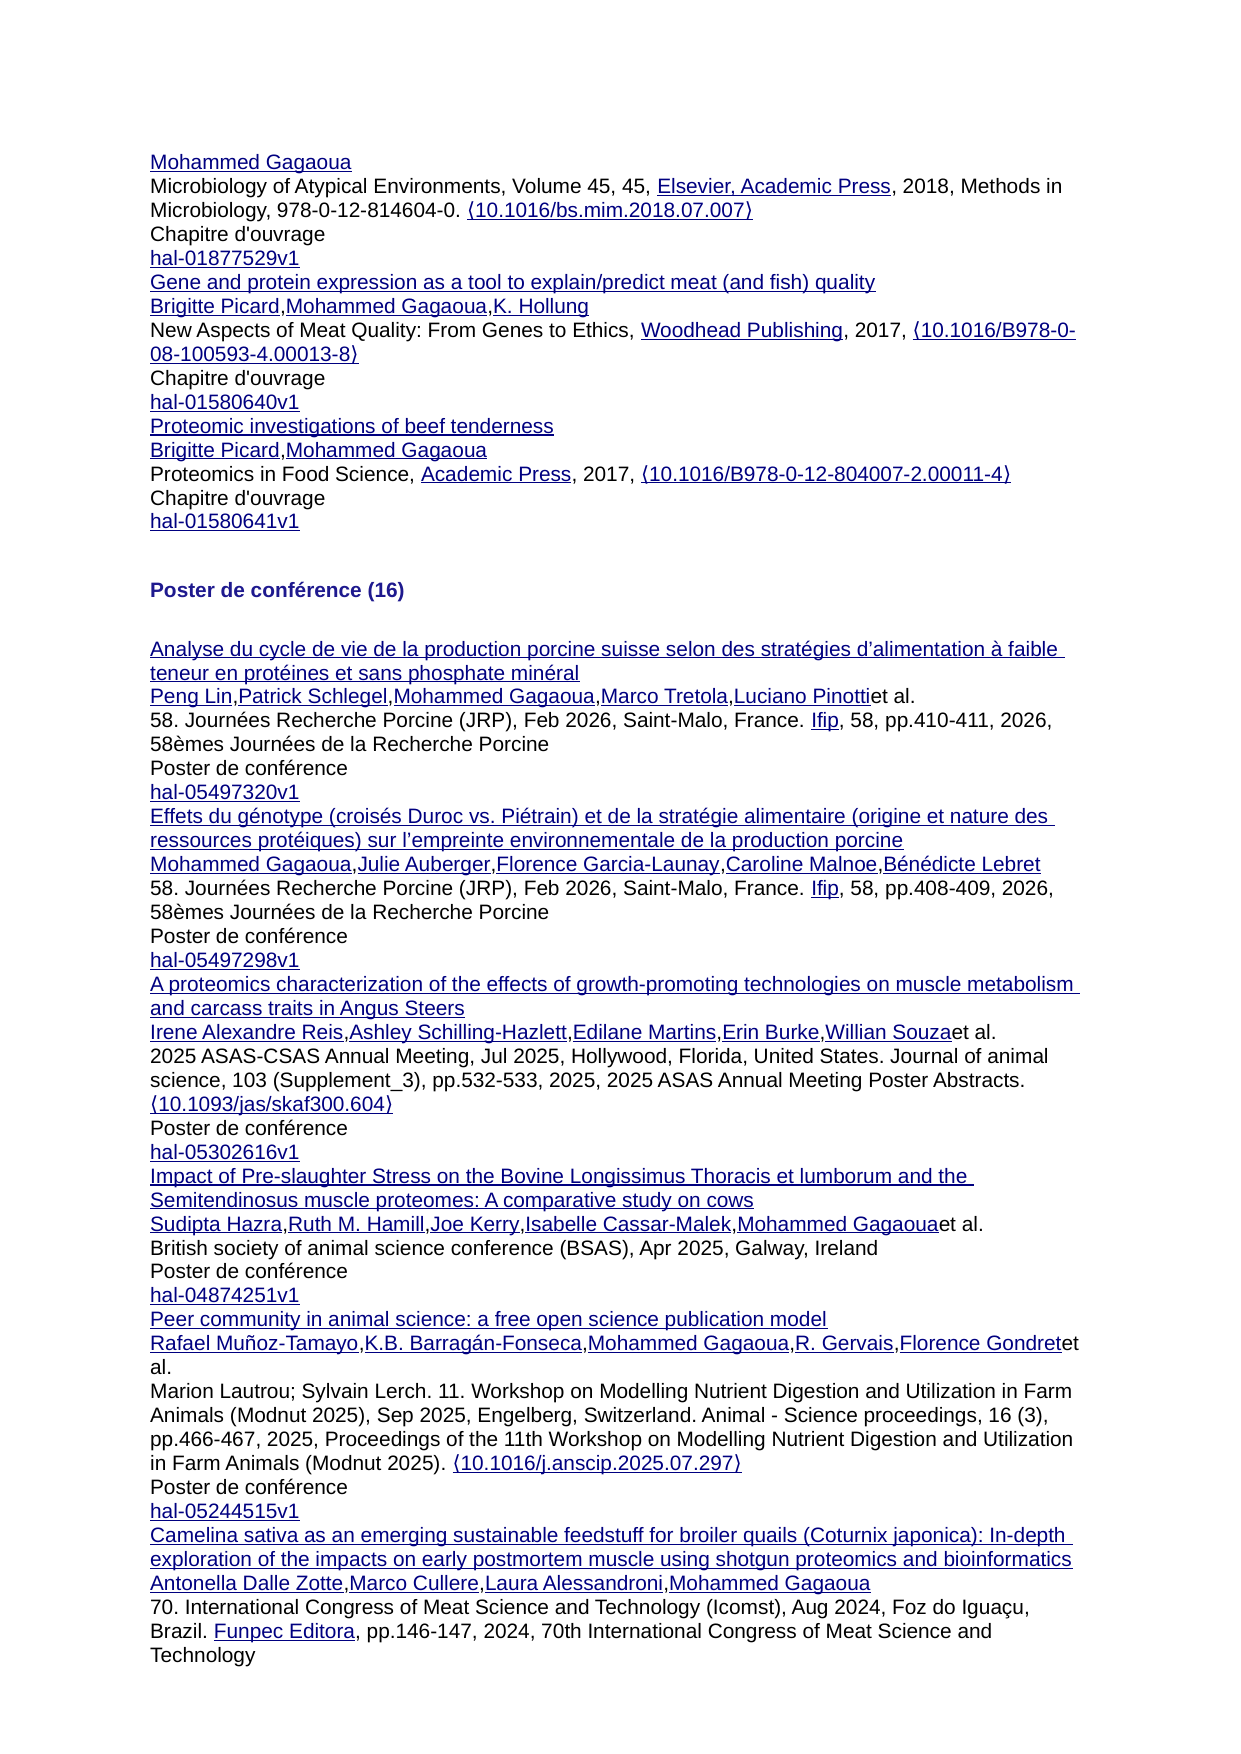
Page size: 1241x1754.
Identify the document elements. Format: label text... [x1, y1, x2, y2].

table_cell A proteomics characterization of the effects of growth-promoting technologies on muscle metabolism and carcass traits in Angus Steers Irene Alexandre Reis,Ashley Schilling-Hazlett,Edilane Martins,Erin Burke,Willian Souzaet al. 2025 ASAS-CSAS Annual Meeting, Jul 2025, Hollywood, Florida, United States. Journal of animal science, 103 (Supplement_3), pp.532-533, 2025, 2025 ASAS Annual Meeting Poster Abstracts. ⟨10.1093/jas/skaf300.604⟩ Poster de conférence hal-05302616v1 [150, 972, 1090, 1163]
table_header Analyse du cycle de vie de la production porcine suisse selon des stratégies d’alimentation à faible teneur en protéines et sans phosphate minéral Peng Lin,Patrick Schlegel,Mohammed Gagaoua,Marco Tretola,Luciano Pinottiet al. 58. Journées Recherche Porcine (JRP), Feb 2026, Saint-Malo, France. Ifip, 58, pp.410-411, 2026, 58èmes Journées de la Recherche Porcine Poster de conférence hal-05497320v1 [150, 636, 1090, 804]
table_cell Impact of Pre-slaughter Stress on the Bovine Longissimus Thoracis et lumborum and the Semitendinosus muscle proteomes: A comparative study on cows Sudipta Hazra,Ruth M. Hamill,Joe Kerry,Isabelle Cassar-Malek,Mohammed Gagaouaet al. British society of animal science conference (BSAS), Apr 2025, Galway, Ireland Poster de conférence hal-04874251v1 [150, 1164, 1090, 1307]
table_cell Camelina sativa as an emerging sustainable feedstuff for broiler quails (Coturnix japonica): In-depth exploration of the impacts on early postmortem muscle using shotgun proteomics and bioinformatics Antonella Dalle Zotte,Marco Cullere,Laura Alessandroni,Mohammed Gagaoua 70. International Congress of Meat Science and Technology (Icomst), Aug 2024, Foz do Iguaçu, Brazil. Funpec Editora, pp.146-147, 2024, 70th International Congress of Meat Science and Technology [150, 1523, 1090, 1667]
table_cell Gene and protein expression as a tool to explain/predict meat (and fish) quality Brigitte Picard,Mohammed Gagaoua,K. Hollung New Aspects of Meat Quality: From Genes to Ethics, Woodhead Publishing, 2017, ⟨10.1016/B978-0-08-100593-4.00013-8⟩ Chapitre d'ouvrage hal-01580640v1 [150, 270, 1090, 413]
subtitle Poster de conférence (16) [150, 578, 1090, 602]
table_cell Effets du génotype (croisés Duroc vs. Piétrain) et de la stratégie alimentaire (origine et nature des ressources protéiques) sur l’empreinte environnementale de la production porcine Mohammed Gagaoua,Julie Auberger,Florence Garcia-Launay,Caroline Malnoe,Bénédicte Lebret 58. Journées Recherche Porcine (JRP), Feb 2026, Saint-Malo, France. Ifip, 58, pp.408-409, 2026, 58èmes Journées de la Recherche Porcine Poster de conférence hal-05497298v1 [150, 804, 1090, 972]
table_cell Proteomic investigations of beef tenderness Brigitte Picard,Mohammed Gagaoua Proteomics in Food Science, Academic Press, 2017, ⟨10.1016/B978-0-12-804007-2.00011-4⟩ Chapitre d'ouvrage hal-01580641v1 [150, 414, 1090, 533]
table_cell Mohammed Gagaoua Microbiology of Atypical Environments, Volume 45, 45, Elsevier, Academic Press, 2018, Methods in Microbiology, 978-0-12-814604-0. ⟨10.1016/bs.mim.2018.07.007⟩ Chapitre d'ouvrage hal-01877529v1 [150, 150, 1090, 270]
table_cell Peer community in animal science: a free open science publication model Rafael Muñoz-Tamayo,K.B. Barragán-Fonseca,Mohammed Gagaoua,R. Gervais,Florence Gondretet al. Marion Lautrou; Sylvain Lerch. 11. Workshop on Modelling Nutrient Digestion and Utilization in Farm Animals (Modnut 2025), Sep 2025, Engelberg, Switzerland. Animal - Science proceedings, 16 (3), pp.466-467, 2025, Proceedings of the 11th Workshop on Modelling Nutrient Digestion and Utilization in Farm Animals (Modnut 2025). ⟨10.1016/j.anscip.2025.07.297⟩ Poster de conférence hal-05244515v1 [150, 1307, 1090, 1523]
